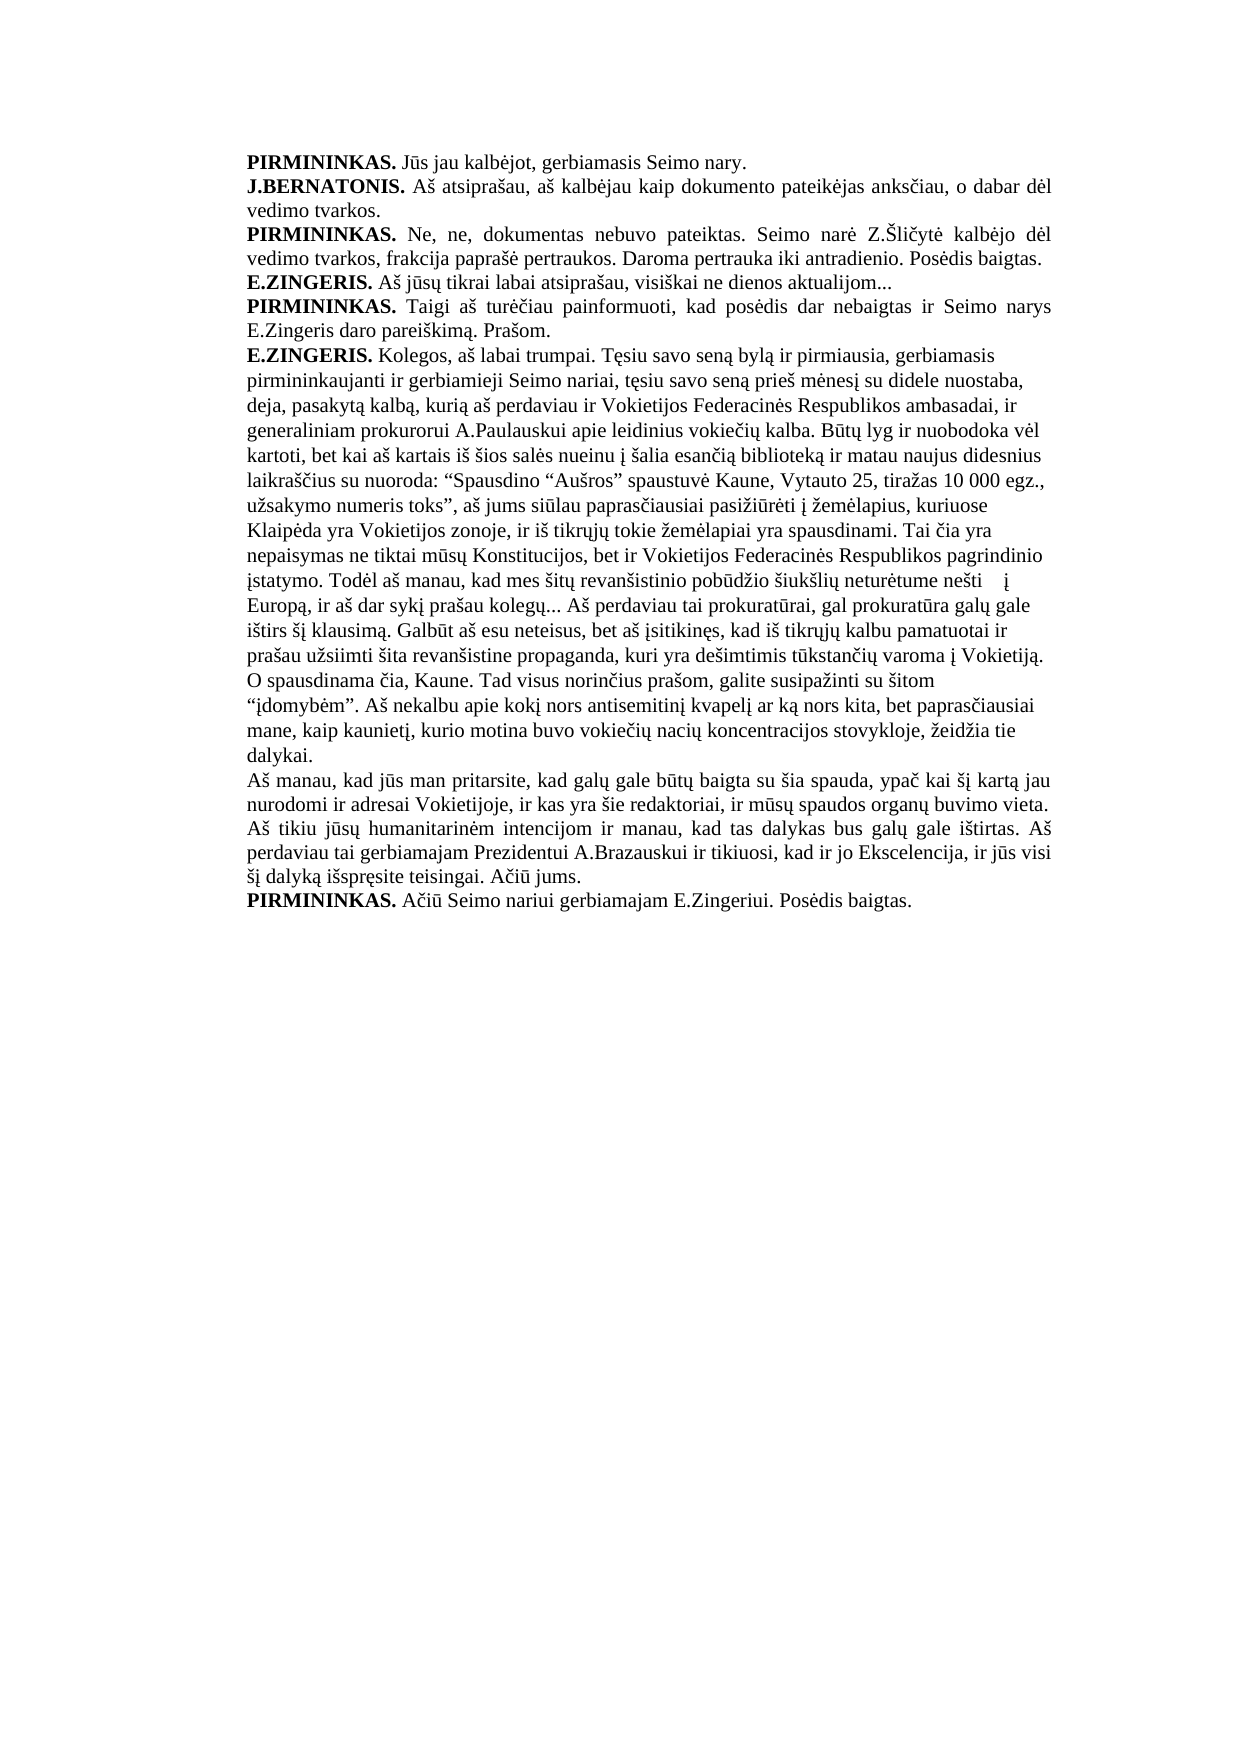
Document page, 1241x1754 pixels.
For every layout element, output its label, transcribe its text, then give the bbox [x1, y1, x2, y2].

text PIRMININKAS. Ačiū Seimo nariui gerbiamajam E.Zingeriui. Posėdis baigtas. [247, 888, 1053, 912]
text PIRMININKAS. Jūs jau kalbėjot, gerbiamasis Seimo nary. [247, 150, 1053, 174]
text PIRMININKAS. Taigi aš turėčiau painformuoti, kad posėdis dar nebaigtas ir Seimo narys E.Zingeris daro pareiškimą. Prašom. [247, 294, 1053, 342]
text E.ZINGERIS. Kolegos, aš labai trumpai. Tęsiu savo seną bylą ir pirmiausia, gerbiamasis pirmininkaujanti ir gerbiamieji Seimo nariai, tęsiu savo seną prieš mėnesį su didele nuostaba, deja, pasakytą kalbą, kurią aš perdaviau ir Vokietijos Federacinės Respublikos ambasadai, ir generaliniam prokurorui A.Paulauskui apie leidinius vokiečių kalba. Būtų lyg ir nuobodoka vėl kartoti, bet kai aš kartais iš šios salės nueinu į šalia esančią biblioteką ir matau naujus didesnius laikraščius su nuoroda: “Spausdino “Aušros” spaustuvė Kaune, Vytauto 25, tiražas 10 000 egz., užsakymo numeris toks”, aš jums siūlau paprasčiausiai pasižiūrėti į žemėlapius, kuriuose Klaipėda yra Vokietijos zonoje, ir iš tikrųjų tokie žemėlapiai yra spausdinami. Tai čia yra nepaisymas ne tiktai mūsų Konstitucijos, bet ir Vokietijos Federacinės Respublikos pagrindinio įstatymo. Todėl aš manau, kad mes šitų revanšistinio pobūdžio šiukšlių neturėtume nešti į Europą, ir aš dar sykį prašau kolegų... Aš perdaviau tai prokuratūrai, gal prokuratūra galų gale ištirs šį klausimą. Galbūt aš esu neteisus, bet aš įsitikinęs, kad iš tikrųjų kalbu pamatuotai ir prašau užsiimti šita revanšistine propaganda, kuri yra dešimtimis tūkstančių varoma į Vokietiją. O spausdinama čia, Kaune. Tad visus norinčius prašom, galite susipažinti su šitom “įdomybėm”. Aš nekalbu apie kokį nors antisemitinį kvapelį ar ką nors kita, bet paprasčiausiai mane, kaip kaunietį, kurio motina buvo vokiečių nacių koncentracijos stovykloje, žeidžia tie dalykai. [247, 342, 1053, 767]
text Aš manau, kad jūs man pritarsite, kad galų gale būtų baigta su šia spauda, ypač kai šį kartą jau nurodomi ir adresai Vokietijoje, ir kas yra šie redaktoriai, ir mūsų spaudos organų buvimo vieta. [247, 767, 1053, 816]
text Aš tikiu jūsų humanitarinėm intencijom ir manau, kad tas dalykas bus galų gale ištirtas. Aš perdaviau tai gerbiamajam Prezidentui A.Brazauskui ir tikiuosi, kad ir jo Ekscelencija, ir jūs visi šį dalyką išspręsite teisingai. Ačiū jums. [247, 816, 1053, 888]
text J.BERNATONIS. Aš atsiprašau, aš kalbėjau kaip dokumento pateikėjas anksčiau, o dabar dėl vedimo tvarkos. [247, 174, 1053, 222]
text PIRMININKAS. Ne, ne, dokumentas nebuvo pateiktas. Seimo narė Z.Šličytė kalbėjo dėl vedimo tvarkos, frakcija paprašė pertraukos. Daroma pertrauka iki antradienio. Posėdis baigtas. [247, 222, 1053, 270]
text E.ZINGERIS. Aš jūsų tikrai labai atsiprašau, visiškai ne dienos aktualijom... [247, 270, 1053, 294]
